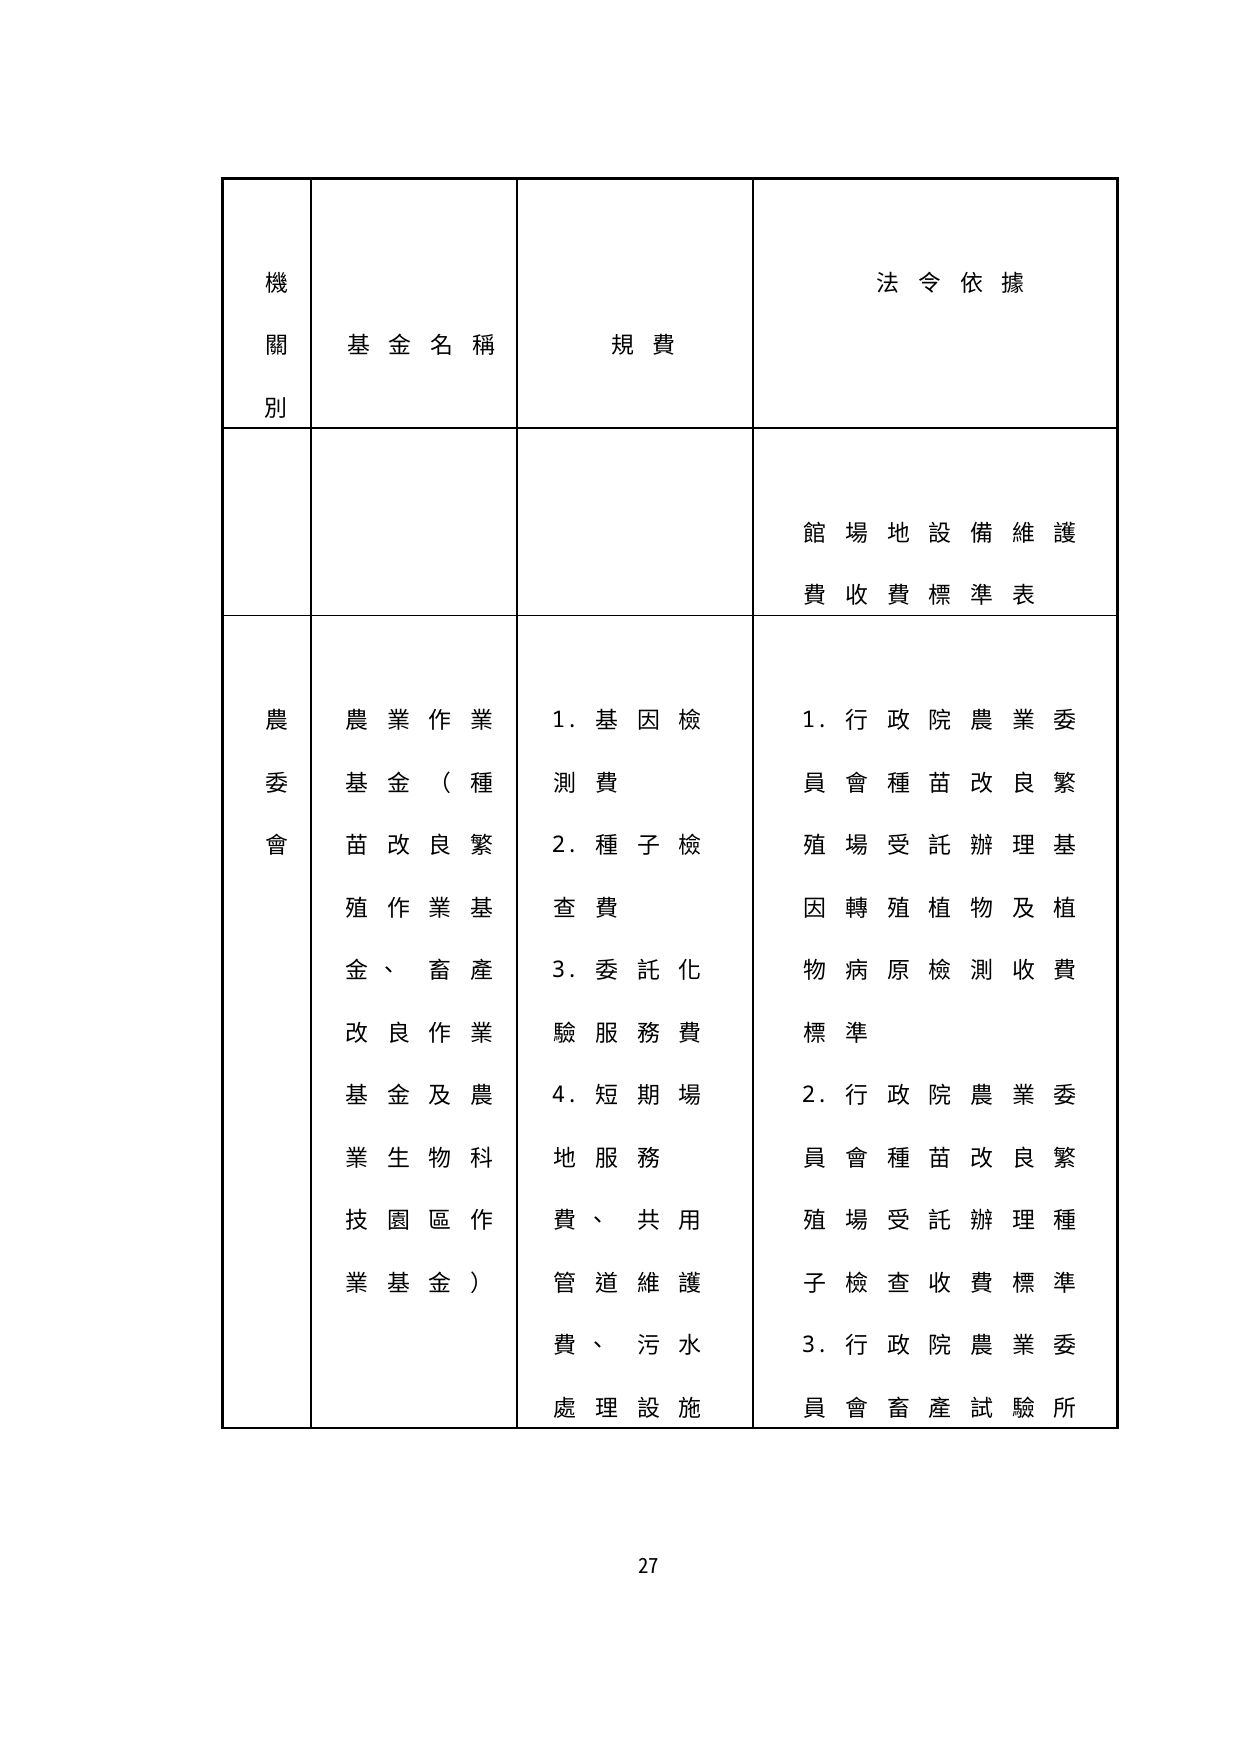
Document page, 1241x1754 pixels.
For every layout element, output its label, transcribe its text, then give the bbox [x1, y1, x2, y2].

table_cell 1.行政院農業委員會種苗改良繁殖場受託辦理基因轉殖植物及植物病原檢測收費標準 2.行政院農業委員會種苗改良繁殖場受託辦理種子檢查收費標準 3.行政院農業委員會畜產試驗所 [754, 616, 1116, 1427]
table_header 法令依據 [754, 180, 1116, 427]
table_cell 農委會 [224, 616, 310, 1427]
table_cell 1.基因檢測費 2.種子檢查費 3.委託化驗服務費 4.短期場地服務費、共用管道維護費、污水處理設施 [518, 616, 752, 1427]
table_cell [224, 429, 310, 615]
table_cell [518, 429, 752, 615]
table_header 規費 [518, 180, 752, 427]
table_header 基金名稱 [312, 180, 516, 427]
table_header 機關別 [224, 180, 310, 427]
table_cell 館場地設備維護費收費標準表 [754, 429, 1116, 615]
table_cell [312, 429, 516, 615]
table_cell 農業作業基金（種苗改良繁殖作業基金、畜產改良作業基金及農業生物科技園區作業基金） [312, 616, 516, 1427]
